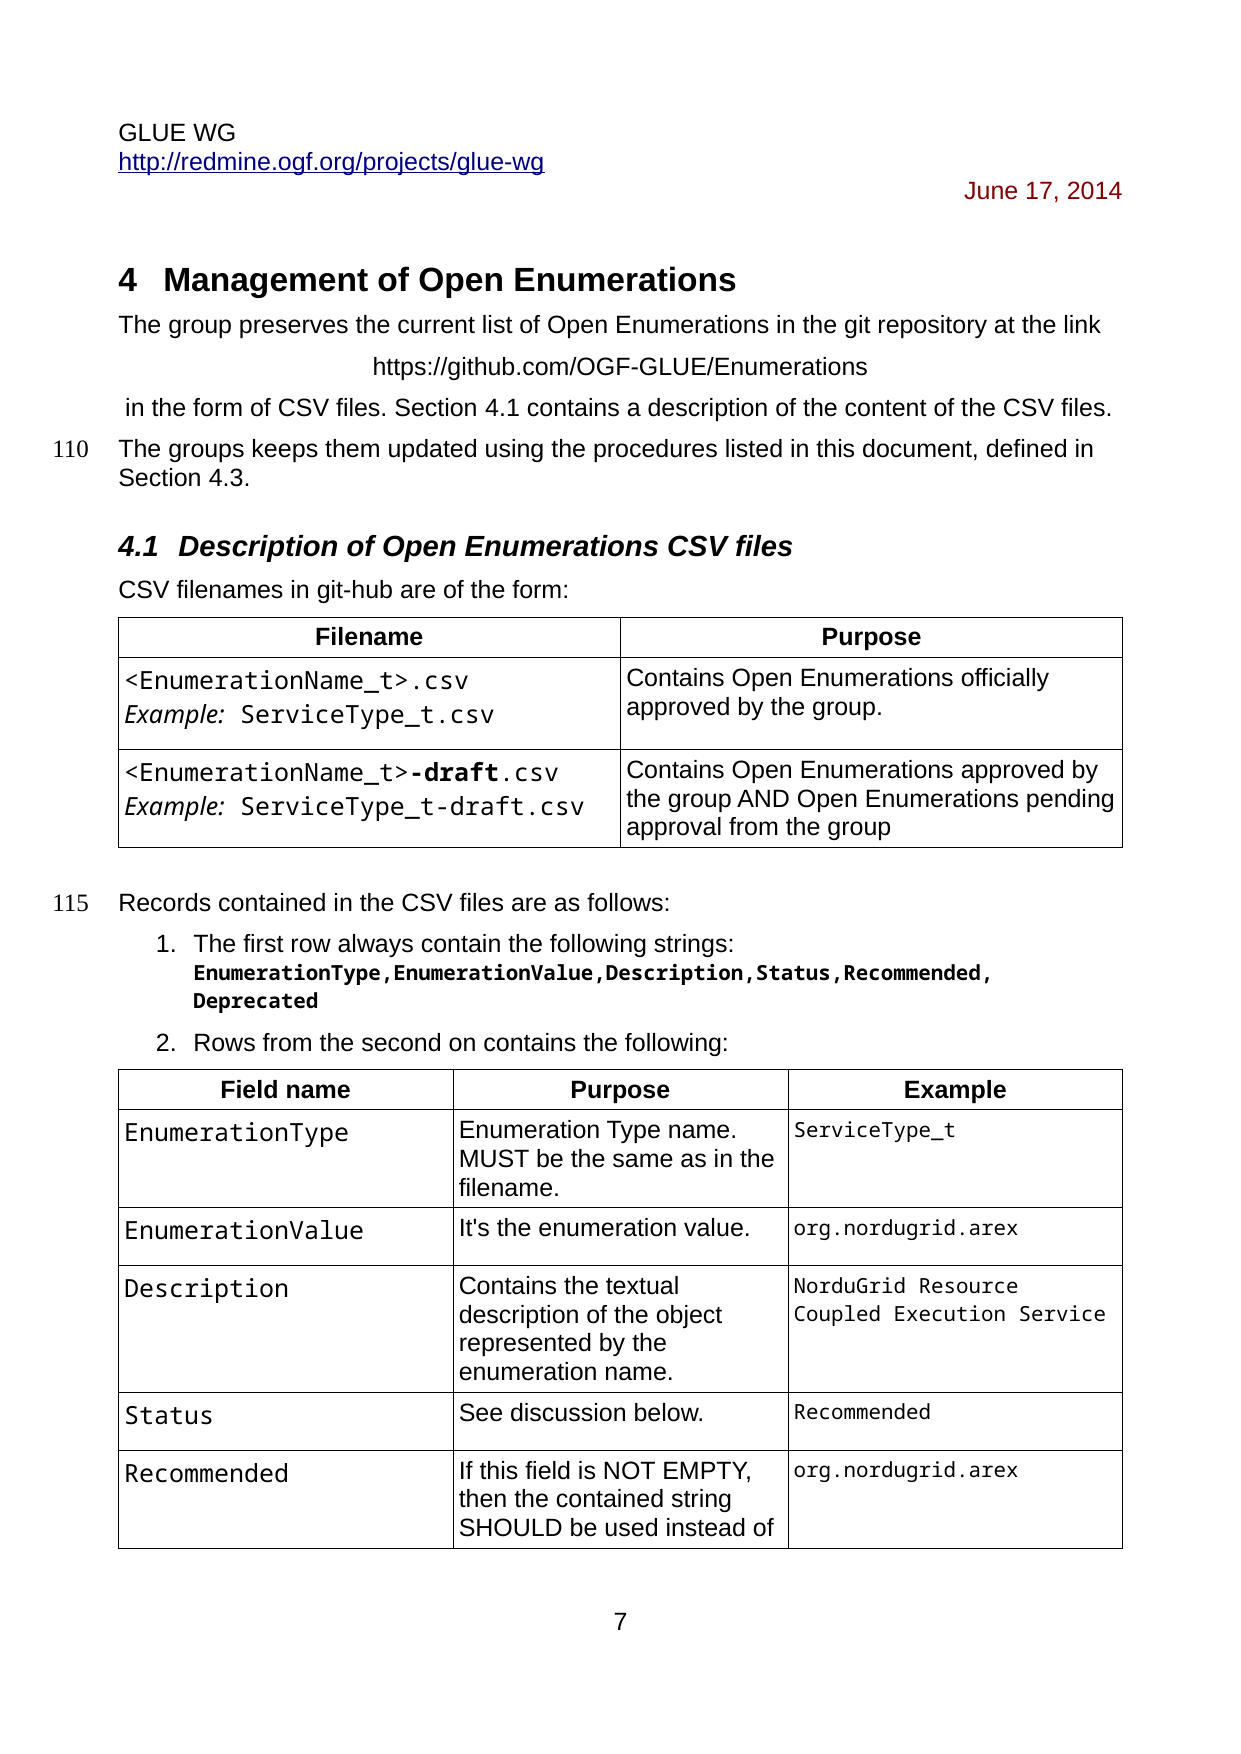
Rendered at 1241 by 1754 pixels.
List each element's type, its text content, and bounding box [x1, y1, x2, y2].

text CSV filenames in git-hub are of the form: [118, 575, 1122, 604]
table_cell Contains the textual description of the object represented by the enumeration name. [454, 1266, 788, 1392]
table_cell NorduGrid Resource Coupled Execution Service [789, 1266, 1122, 1392]
text https://github.com/OGF-GLUE/Enumerations [118, 352, 1122, 381]
text The groups keeps them updated using the procedures listed in this document, defined in Section 4.3. [118, 434, 1122, 492]
table_cell <EnumerationName_t>-draft.csv Example: ServiceType_t-draft.csv [119, 750, 620, 847]
table_cell Status [119, 1393, 453, 1450]
table_header Example [789, 1070, 1122, 1109]
table_header Purpose [454, 1070, 788, 1109]
table_header Filename [119, 618, 620, 657]
table_cell org.nordugrid.arex [789, 1451, 1122, 1548]
text The group preserves the current list of Open Enumerations in the git repository at the link [118, 311, 1122, 339]
table_cell <EnumerationName_t>.csv Example: ServiceType_t.csv [119, 658, 620, 749]
table_cell Contains Open Enumerations officially approved by the group. [621, 658, 1122, 749]
table_cell EnumerationValue [119, 1208, 453, 1265]
table_cell Description [119, 1266, 453, 1392]
text Records contained in the CSV files are as follows: [118, 888, 1122, 917]
subtitle Management of Open Enumerations [118, 259, 1122, 298]
table_cell Enumeration Type name. MUST be the same as in the filename. [454, 1110, 788, 1207]
table_cell If this field is NOT EMPTY, then the contained string SHOULD be used instead of [454, 1451, 788, 1548]
table_cell It's the enumeration value. [454, 1208, 788, 1265]
table_cell Contains Open Enumerations approved by the group AND Open Enumerations pending approval from the group [621, 750, 1122, 847]
table_cell Recommended [789, 1393, 1122, 1450]
table_cell EnumerationType [119, 1110, 453, 1207]
table_header Purpose [621, 618, 1122, 657]
table_cell Recommended [119, 1451, 453, 1548]
table_header Field name [119, 1070, 453, 1109]
text in the form of CSV files. Section 4.1 contains a description of the content of the CSV files. [118, 393, 1122, 422]
table_cell See discussion below. [454, 1393, 788, 1450]
table_cell org.nordugrid.arex [789, 1208, 1122, 1265]
list Rows from the second on contains the following: [156, 1028, 1122, 1056]
list The first row always contain the following strings: EnumerationType,EnumerationValue,Description,Status,Recommended, Deprecated [156, 929, 1122, 1015]
subtitle Description of Open Enumerations CSV files [118, 529, 1122, 563]
table_cell ServiceType_t [789, 1110, 1122, 1207]
